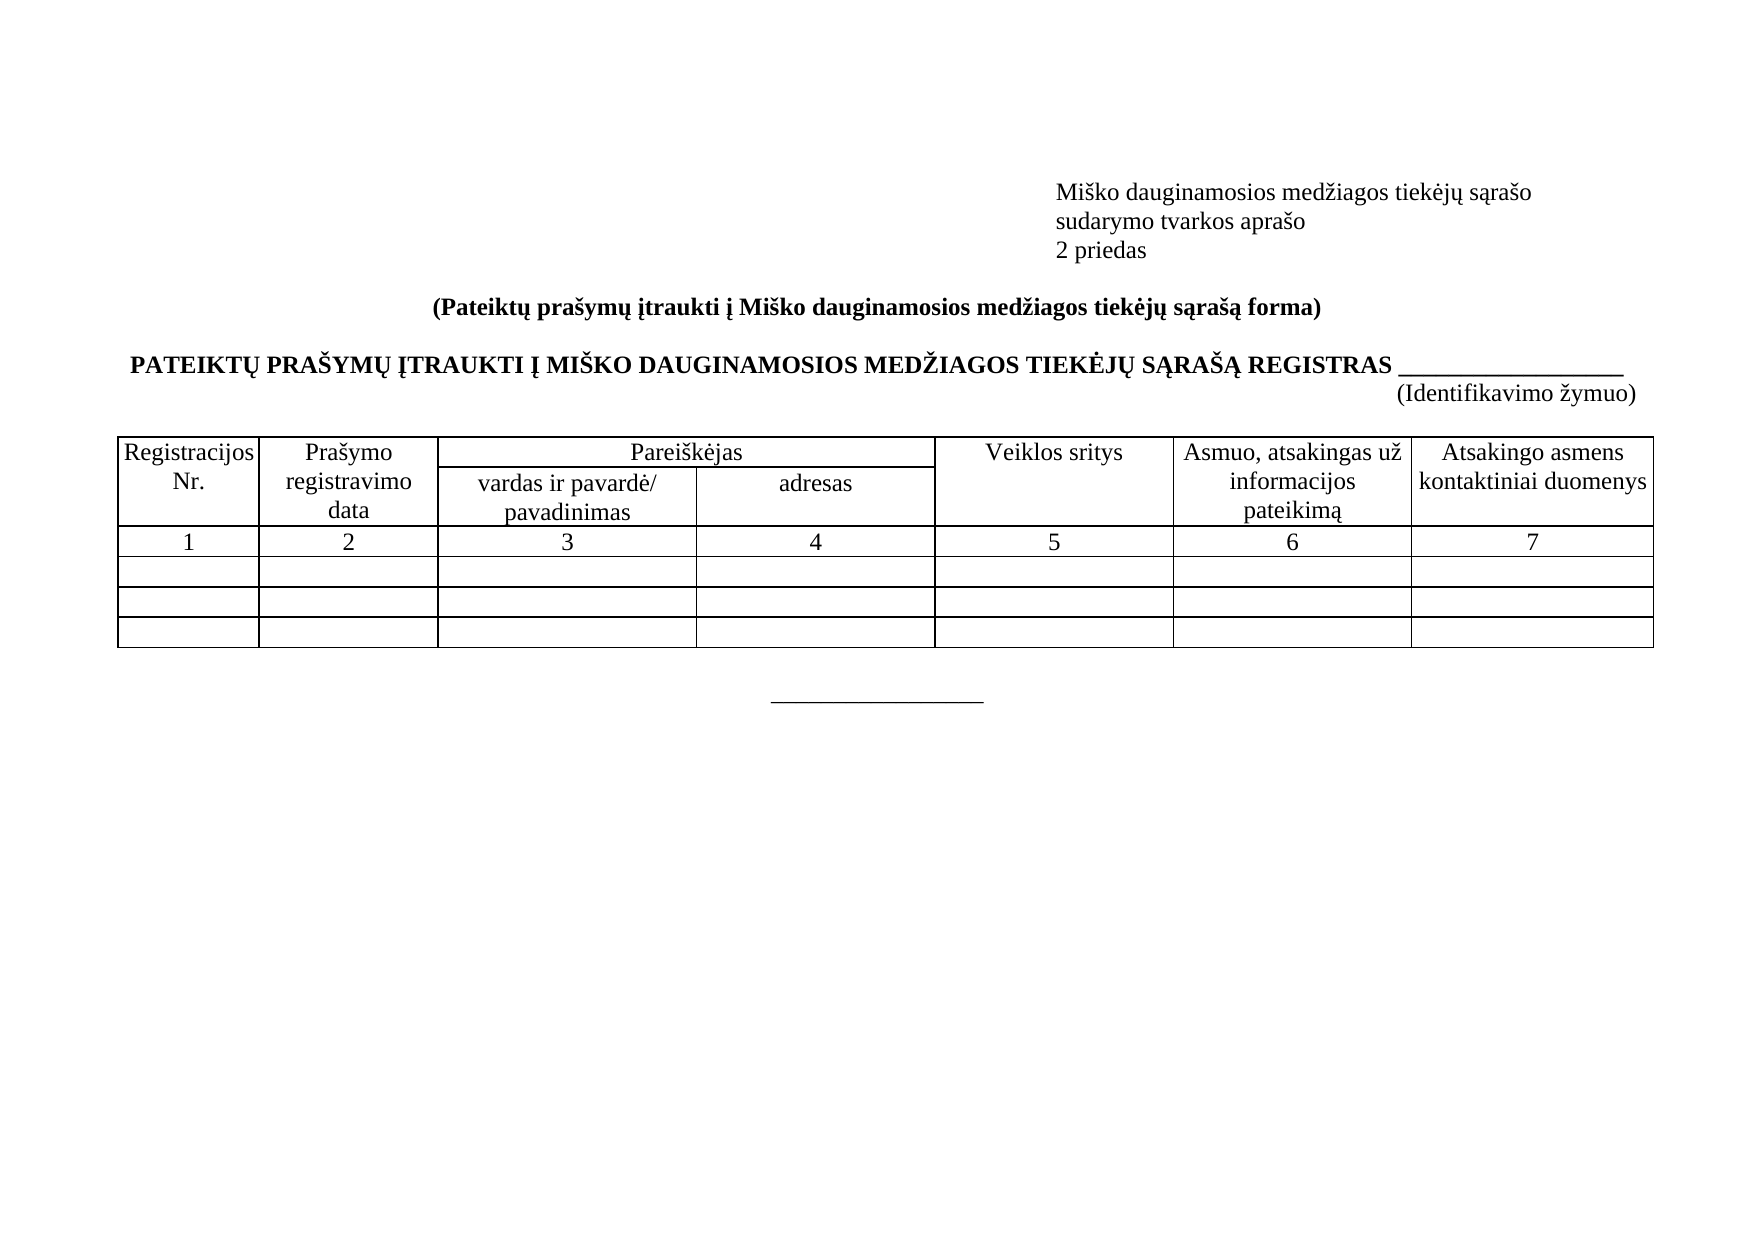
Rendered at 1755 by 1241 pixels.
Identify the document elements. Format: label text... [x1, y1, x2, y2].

table_cell [439, 618, 696, 647]
table_cell [1412, 588, 1653, 616]
table_cell 4 [697, 527, 934, 556]
table_cell [439, 588, 696, 616]
table_cell vardas ir pavardė/ pavadinimas [439, 468, 696, 525]
table_cell [1174, 618, 1411, 647]
text (Identifikavimo žymuo) [118, 378, 1636, 407]
table_header Prašymo registravimo data [260, 438, 437, 525]
table_cell [119, 588, 258, 616]
table_header Atsakingo asmens kontaktiniai duomenys [1412, 438, 1653, 525]
text (Pateiktų prašymų įtraukti į Miško dauginamosios medžiagos tiekėjų sąrašą forma) [118, 292, 1636, 321]
table_cell [936, 588, 1173, 616]
table_cell 1 [119, 527, 258, 556]
table_cell [1412, 557, 1653, 586]
text 2 priedas [1056, 235, 1636, 263]
table_cell [1174, 588, 1411, 616]
table_header Registracijos Nr. [119, 438, 258, 525]
text Miško dauginamosios medžiagos tiekėjų sąrašo sudarymo tvarkos aprašo [1056, 177, 1636, 235]
table_cell [936, 557, 1173, 586]
text _________________ [118, 677, 1636, 706]
table_header Asmuo, atsakingas už informacijos pateikimą [1174, 438, 1411, 525]
table_cell 3 [439, 527, 696, 556]
text PATEIKTŲ PRAŠYMŲ ĮTRAUKTI Į MIŠKO DAUGINAMOSIOS MEDŽIAGOS TIEKĖJŲ SĄRAŠĄ REGISTRAS __________________ [118, 350, 1636, 378]
table_cell [260, 618, 437, 647]
table_cell 7 [1412, 527, 1653, 556]
table_cell [697, 557, 934, 586]
table_cell 5 [936, 527, 1173, 556]
table_cell [119, 557, 258, 586]
table_cell [439, 557, 696, 586]
table_cell [1412, 618, 1653, 647]
table_cell 2 [260, 527, 437, 556]
table_cell 6 [1174, 527, 1411, 556]
table_cell [697, 588, 934, 616]
table_cell [697, 618, 934, 647]
table_cell [119, 618, 258, 647]
table_cell [260, 557, 437, 586]
table_cell [1174, 557, 1411, 586]
table_cell adresas [697, 468, 934, 525]
table_cell [936, 618, 1173, 647]
table_cell [260, 588, 437, 616]
table_header Pareiškėjas [439, 438, 934, 466]
table_header Veiklos sritys [936, 438, 1173, 525]
